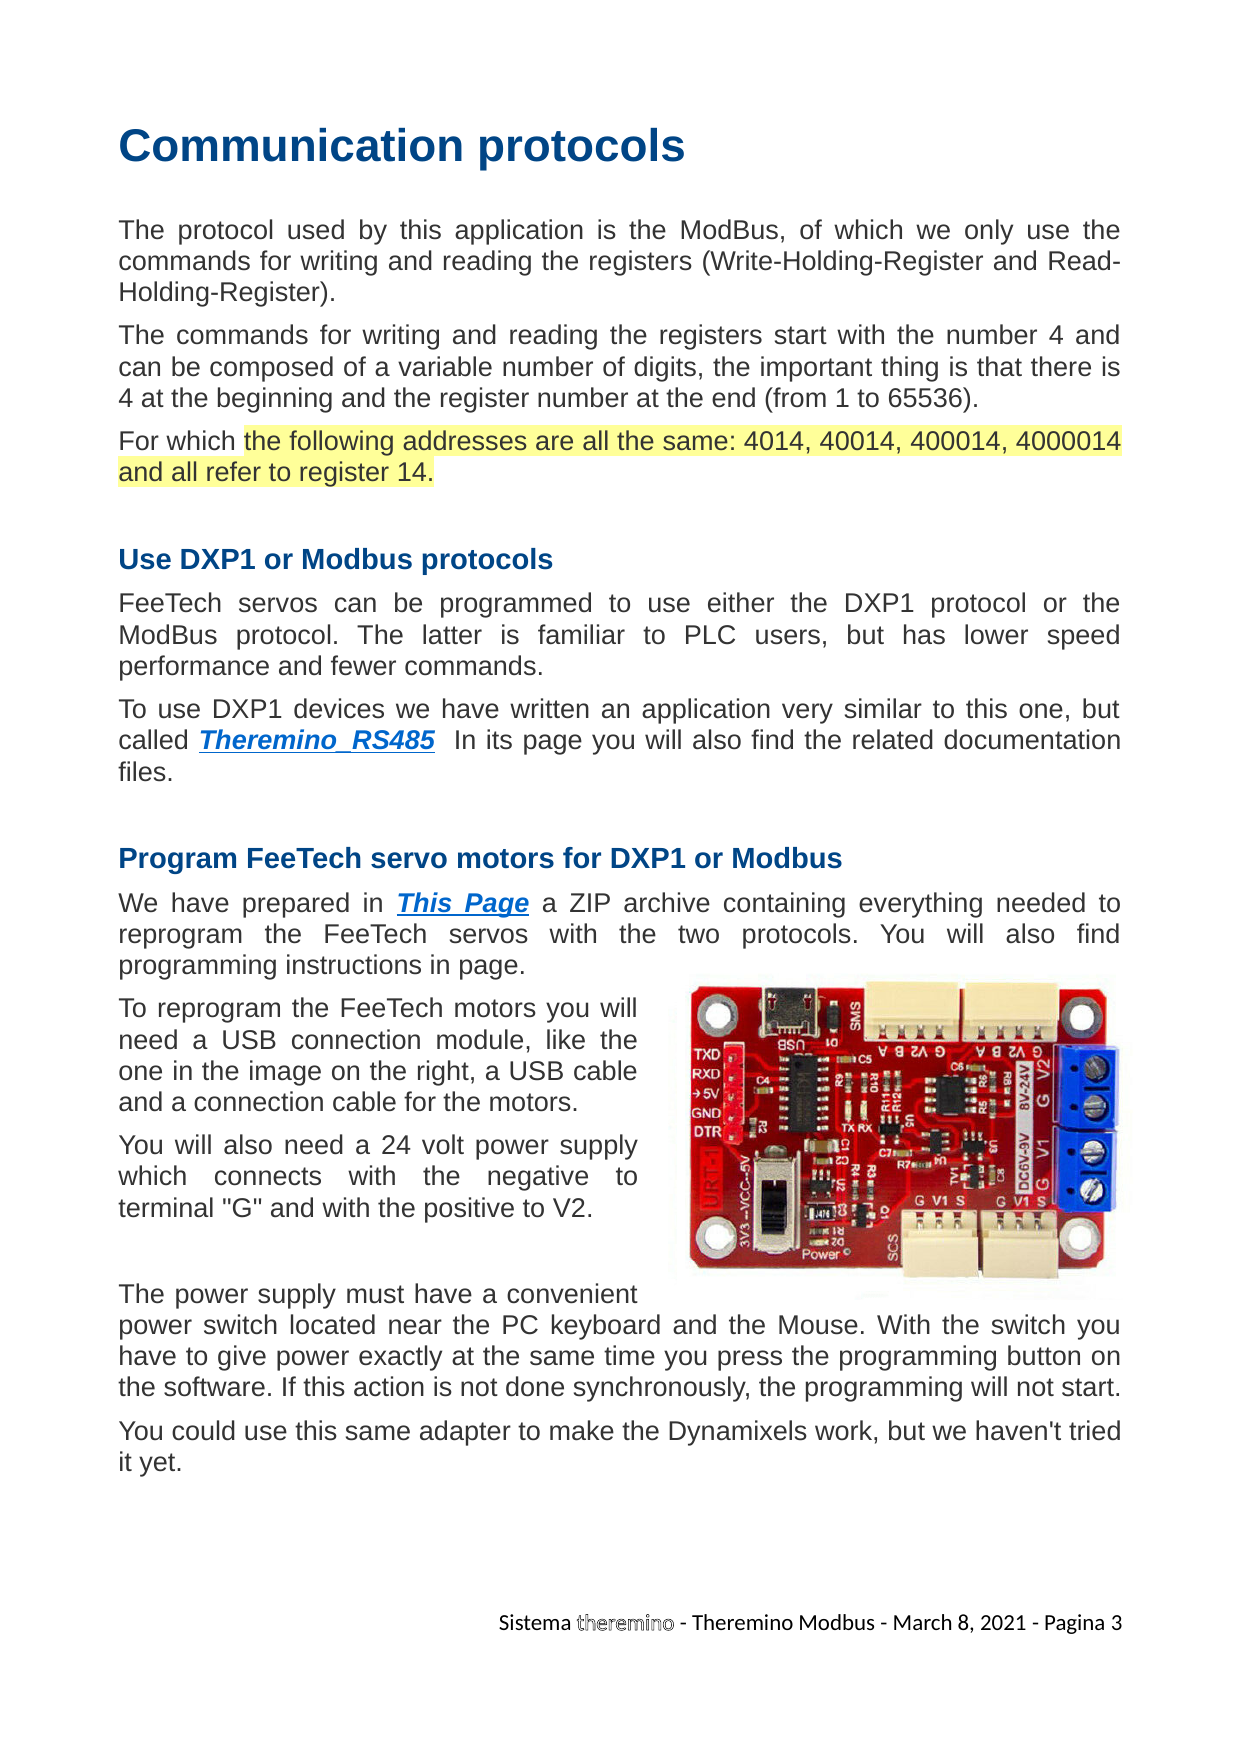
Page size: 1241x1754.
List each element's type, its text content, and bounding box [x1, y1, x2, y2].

text We have prepared in This Page a ZIP archive containing everything needed to reprogram the FeeTech servos with the two protocols. You will also find programming instructions in page. [118, 887, 1122, 981]
text The power supply must have a convenient power switch located near the PC keyboard and the Mouse. With the switch you have to give power exactly at the same time you press the programming button on the software. If this action is not done synchronously, the programming will not start. [118, 1278, 1122, 1403]
text You could use this same adapter to make the Dynamixels work, but we haven't tried it yet. [118, 1414, 1122, 1477]
text Program FeeTech servo motors for DXP1 or Modbus [118, 842, 1122, 875]
text To use DXP1 devices we have written an application very similar to this one, but called Theremino_RS485 In its page you will also find the related documentation files. [118, 693, 1122, 787]
text Use DXP1 or Modbus protocols [118, 542, 1122, 576]
text To reprogram the FeeTech motors you will need a USB connection module, like the one in the image on the right, a USB cable and a connection cable for the motors. [118, 992, 668, 1117]
subtitle Communication protocols [118, 118, 1122, 171]
text The commands for writing and reading the registers start with the number 4 and can be composed of a variable number of digits, the important thing is that there is 4 at the beginning and the register number at the end (from 1 to 65536). [118, 319, 1122, 413]
text The protocol used by this application is the ModBus, of which we only use the commands for writing and reading the registers (Write-Holding-Register and Read-Holding-Register). [118, 214, 1122, 308]
text For which the following addresses are all the same: 4014, 40014, 400014, 4000014 and all refer to register 14. [118, 425, 1122, 487]
text You will also need a 24 volt power supply which connects with the negative to terminal "G" and with the positive to V2. [118, 1129, 668, 1223]
text FeeTech servos can be programmed to use either the DXP1 protocol or the ModBus protocol. The latter is familiar to PLC users, but has lower speed performance and fewer commands. [118, 587, 1122, 681]
picture [668, 958, 1134, 1300]
